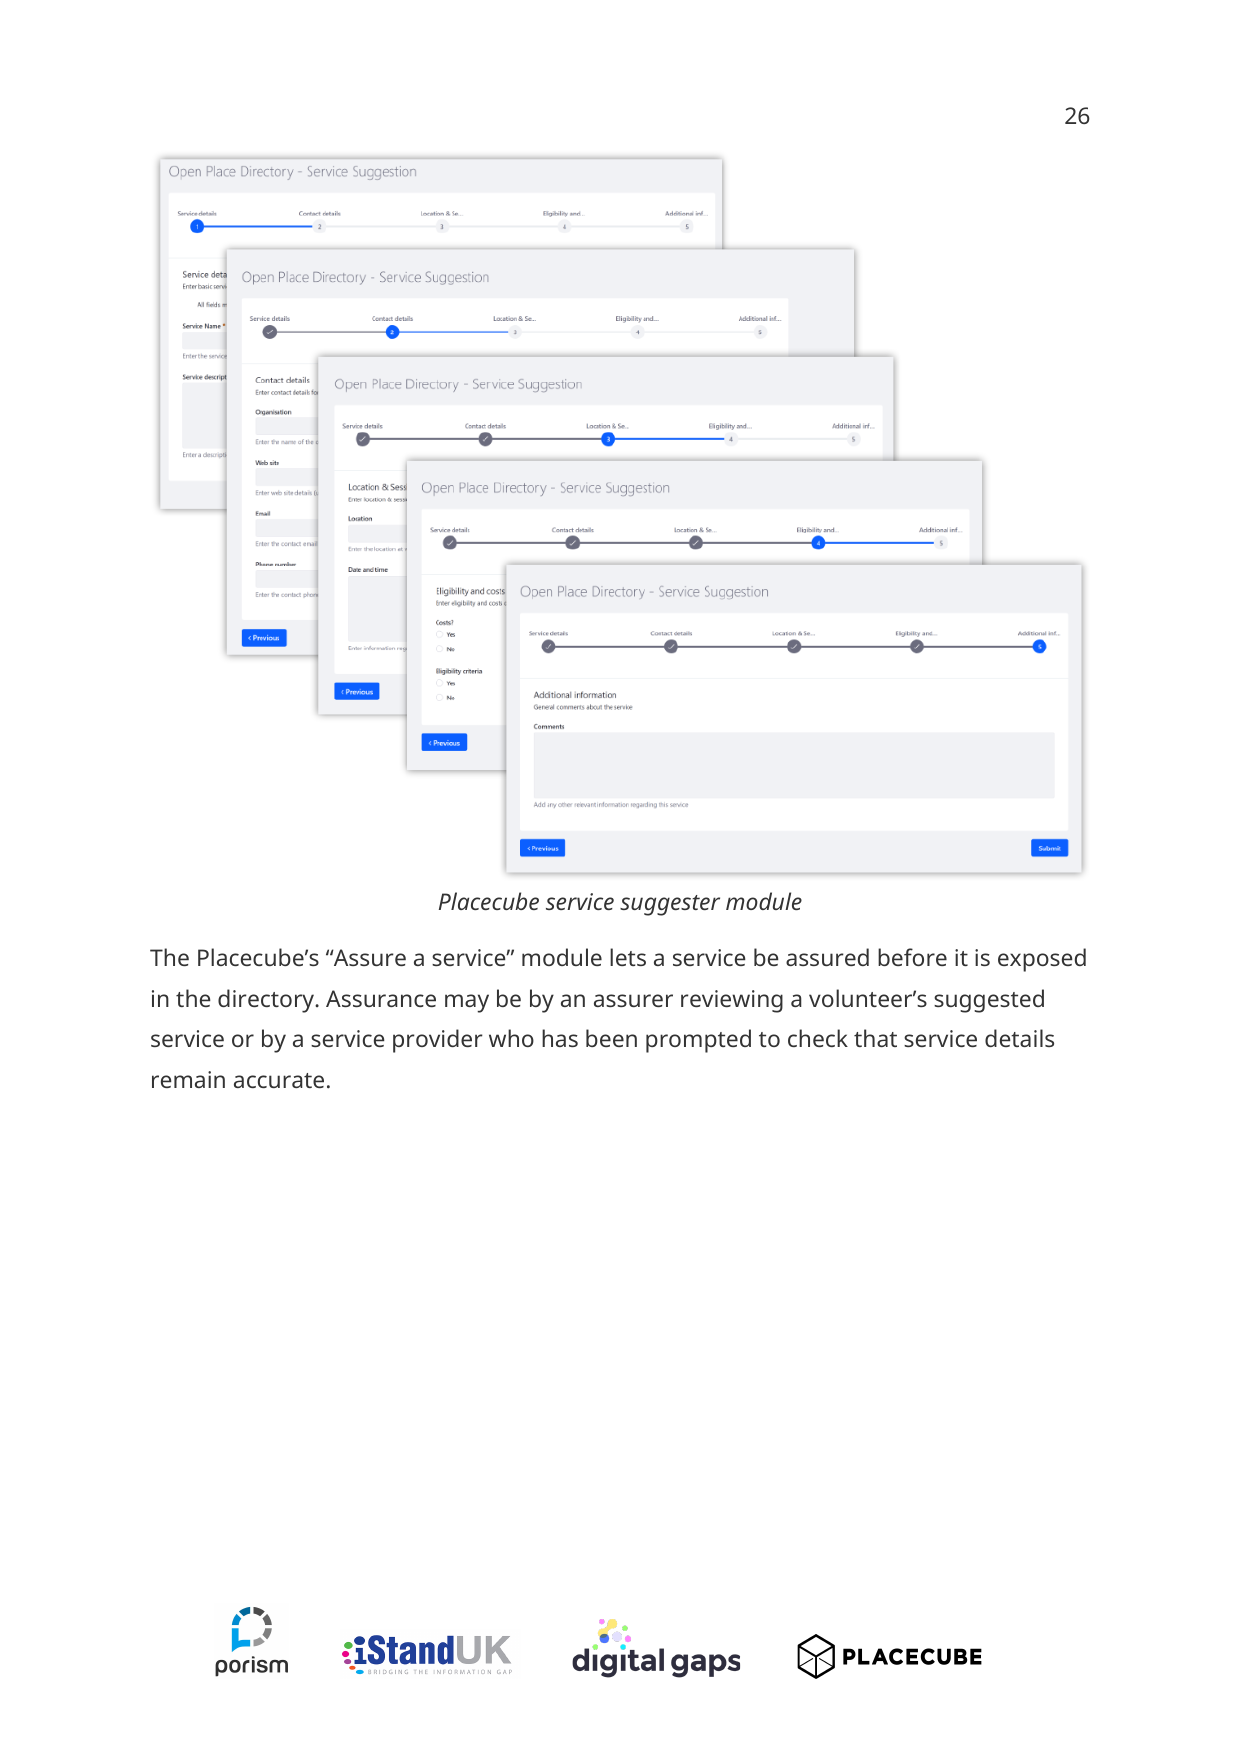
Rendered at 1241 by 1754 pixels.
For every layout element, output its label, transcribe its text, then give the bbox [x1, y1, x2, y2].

picture [340, 1629, 522, 1679]
picture [150, 150, 1091, 882]
picture [213, 1603, 290, 1679]
text The Placecube’s “Assure a service” module lets a service be assured before it is exposed in the directory. Assurance may be by an assurer reviewing a volunteer’s suggested service or by a service provider who has been prompted to check that service details remain accurate. [150, 942, 1090, 1095]
text Placecube service suggester module [150, 886, 1090, 917]
picture [797, 1634, 982, 1679]
picture [572, 1618, 741, 1679]
